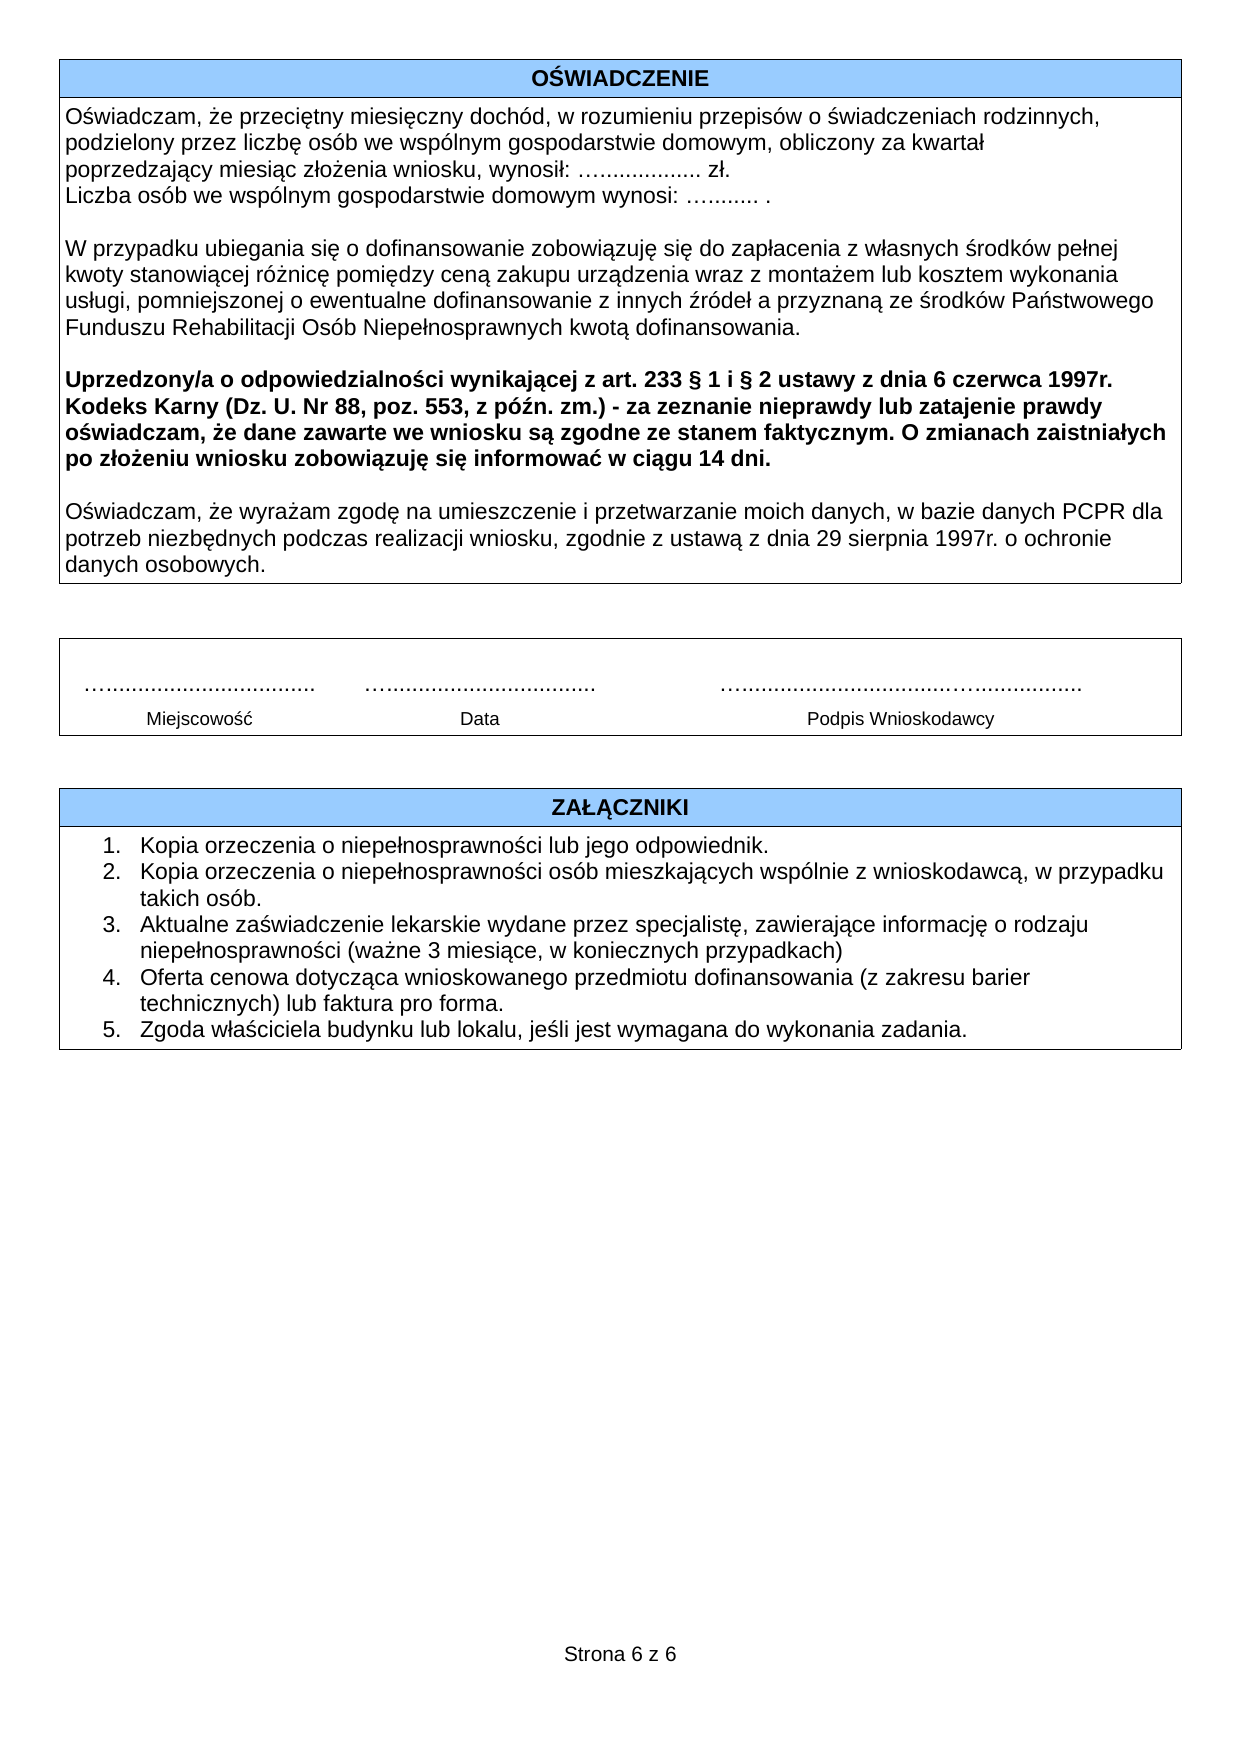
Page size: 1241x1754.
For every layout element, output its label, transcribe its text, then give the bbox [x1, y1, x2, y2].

table_header …................................. [60, 639, 339, 702]
table_header ….................................…................. [620, 639, 1181, 702]
table_cell Podpis Wnioskodawcy [620, 703, 1181, 735]
table_cell Oświadczam, że przeciętny miesięczny dochód, w rozumieniu przepisów o świadczeniach rodzinnych, podzielony przez liczbę osób we wspólnym gospodarstwie domowym, obliczony za kwartał poprzedzający miesiąc złożenia wniosku, wynosił: …................ zł. Liczba osób we wspólnym gospodarstwie domowym wynosi: …........ . W przypadku ubiegania się o dofinansowanie zobowiązuję się do zapłacenia z własnych środków pełnej kwoty stanowiącej różnicę pomiędzy ceną zakupu urządzenia wraz z montażem lub kosztem wykonania usługi, pomniejszonej o ewentualne dofinansowanie z innych źródeł a przyznaną ze środków Państwowego Funduszu Rehabilitacji Osób Niepełnosprawnych kwotą dofinansowania. Uprzedzony/a o odpowiedzialności wynikającej z art. 233 § 1 i § 2 ustawy z dnia 6 czerwca 1997r. Kodeks Karny (Dz. U. Nr 88, poz. 553, z późn. zm.) - za zeznanie nieprawdy lub zatajenie prawdy oświadczam, że dane zawarte we wniosku są zgodne ze stanem faktycznym. O zmianach zaistniałych po złożeniu wniosku zobowiązuję się informować w ciągu 14 dni. Oświadczam, że wyrażam zgodę na umieszczenie i przetwarzanie moich danych, w bazie danych PCPR dla potrzeb niezbędnych podczas realizacji wniosku, zgodnie z ustawą z dnia 29 sierpnia 1997r. o ochronie danych osobowych. [60, 98, 1181, 583]
table_cell Kopia orzeczenia o niepełnosprawności lub jego odpowiednik. Kopia orzeczenia o niepełnosprawności osób mieszkających wspólnie z wnioskodawcą, w przypadku takich osób. Aktualne zaświadczenie lekarskie wydane przez specjalistę, zawierające informację o rodzaju niepełnosprawności (ważne 3 miesiące, w koniecznych przypadkach) Oferta cenowa dotycząca wnioskowanego przedmiotu dofinansowania (z zakresu barier technicznych) lub faktura pro forma. Zgoda właściciela budynku lub lokalu, jeśli jest wymagana do wykonania zadania. [60, 827, 1181, 1048]
table_header OŚWIADCZENIE [60, 60, 1181, 97]
table_cell Data [340, 703, 620, 735]
table_header …................................. [340, 639, 620, 702]
table_header ZAŁĄCZNIKI [60, 789, 1181, 826]
table_cell Miejscowość [60, 703, 339, 735]
